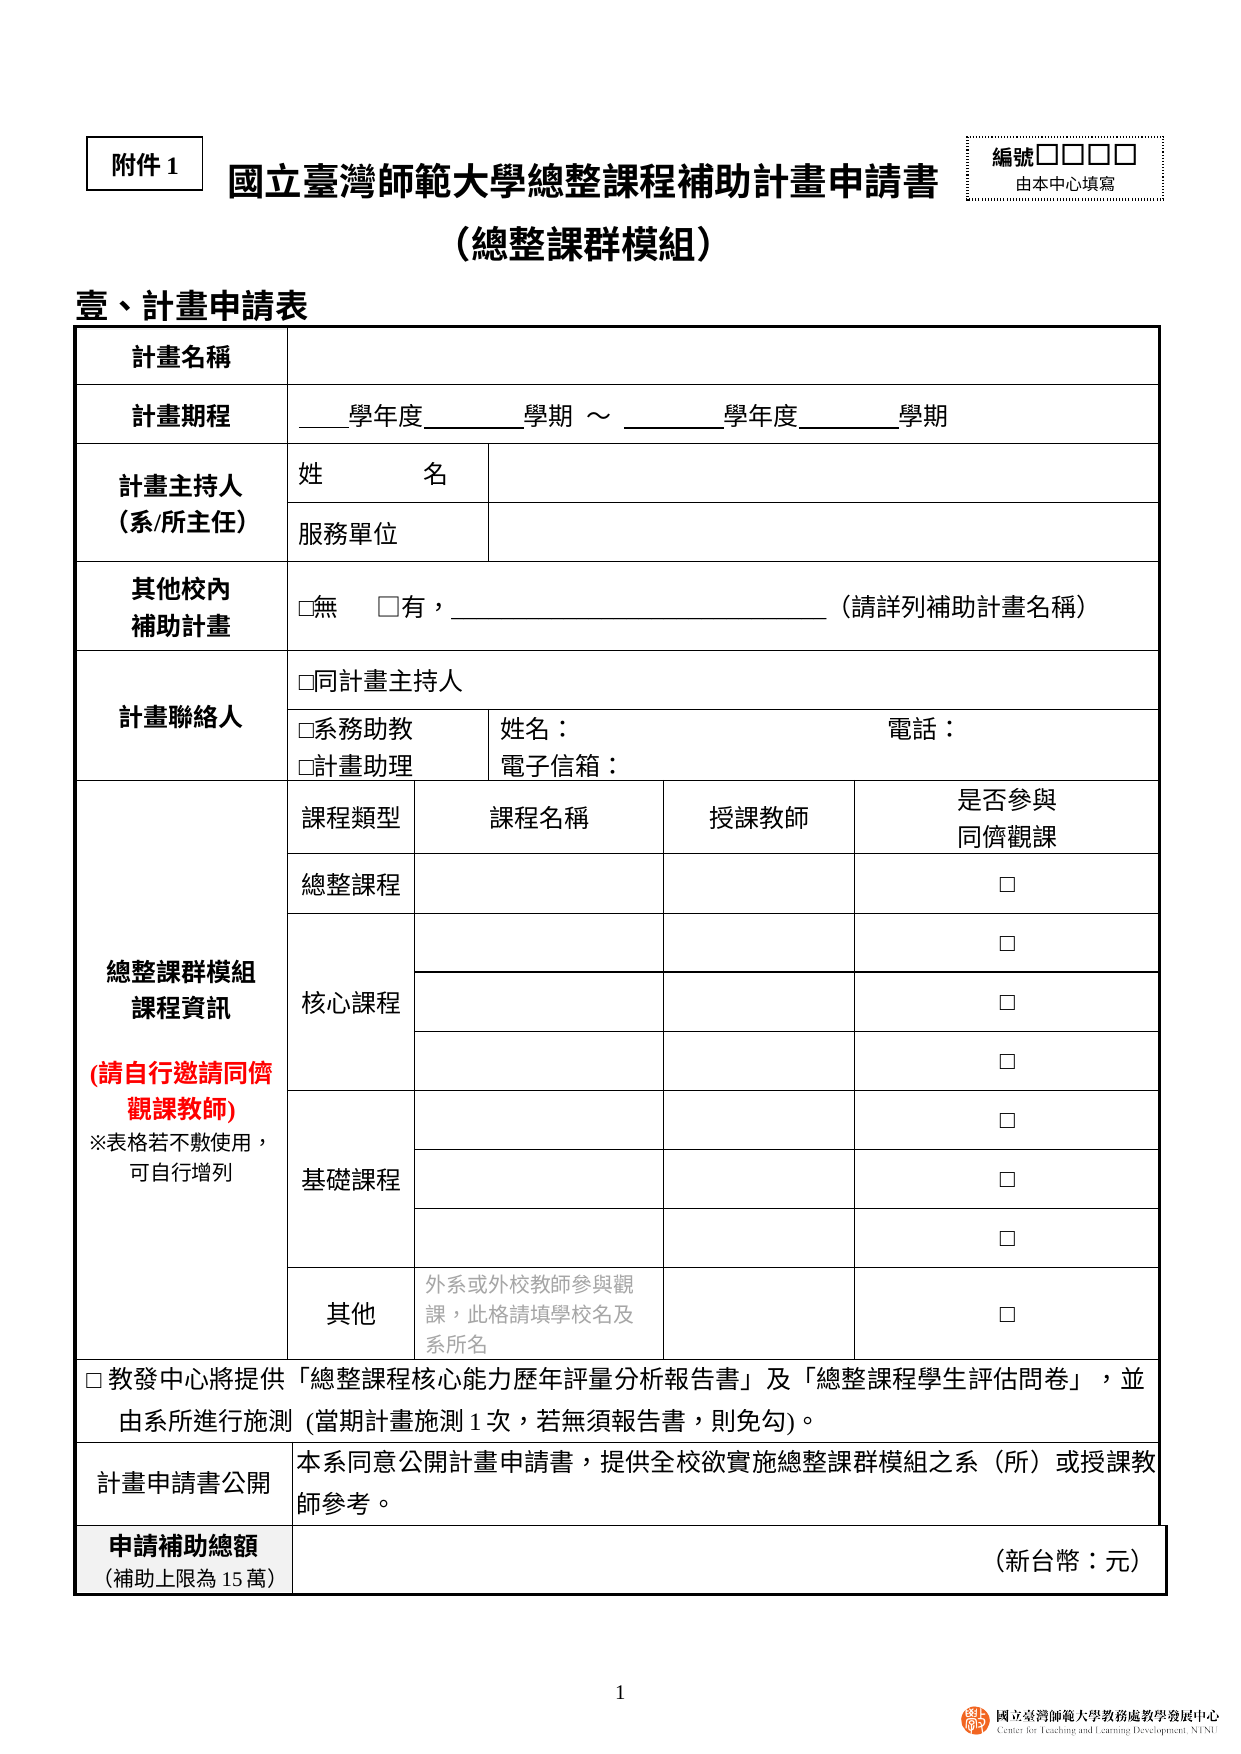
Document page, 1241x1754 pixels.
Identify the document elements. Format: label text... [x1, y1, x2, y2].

table_cell 本系同意公開計畫申請書，提供全校欲實施總整課群模組之系（所）或授課教師參考。 [293, 1443, 1158, 1525]
text 編號 [983, 145, 1147, 170]
text 附件1 [102, 145, 187, 181]
table_cell （新台幣：元） [293, 1526, 1165, 1592]
table_cell 申請補助總額 （補助上限為15萬） [77, 1526, 292, 1592]
table_header [1161, 325, 1167, 384]
text 壹、計畫申請表 [75, 262, 1165, 325]
table_cell 計畫申請書公開 [77, 1443, 292, 1525]
table_cell □ 教發中心將提供「總整課程核心能力歷年評量分析報告書」及「總整課程學生評估問卷」，並由系所進行施測 (當期計畫施測1次，若無須報告書，則免勾)。 [77, 1424, 1158, 1442]
table_cell [1161, 1442, 1167, 1525]
text 國立臺灣師範大學總整課程補助計畫申請書 [1, 136, 1165, 201]
text 由本中心填寫 [983, 170, 1147, 191]
table_cell [1161, 1359, 1167, 1442]
text （總整課群模組） [1, 200, 1165, 262]
